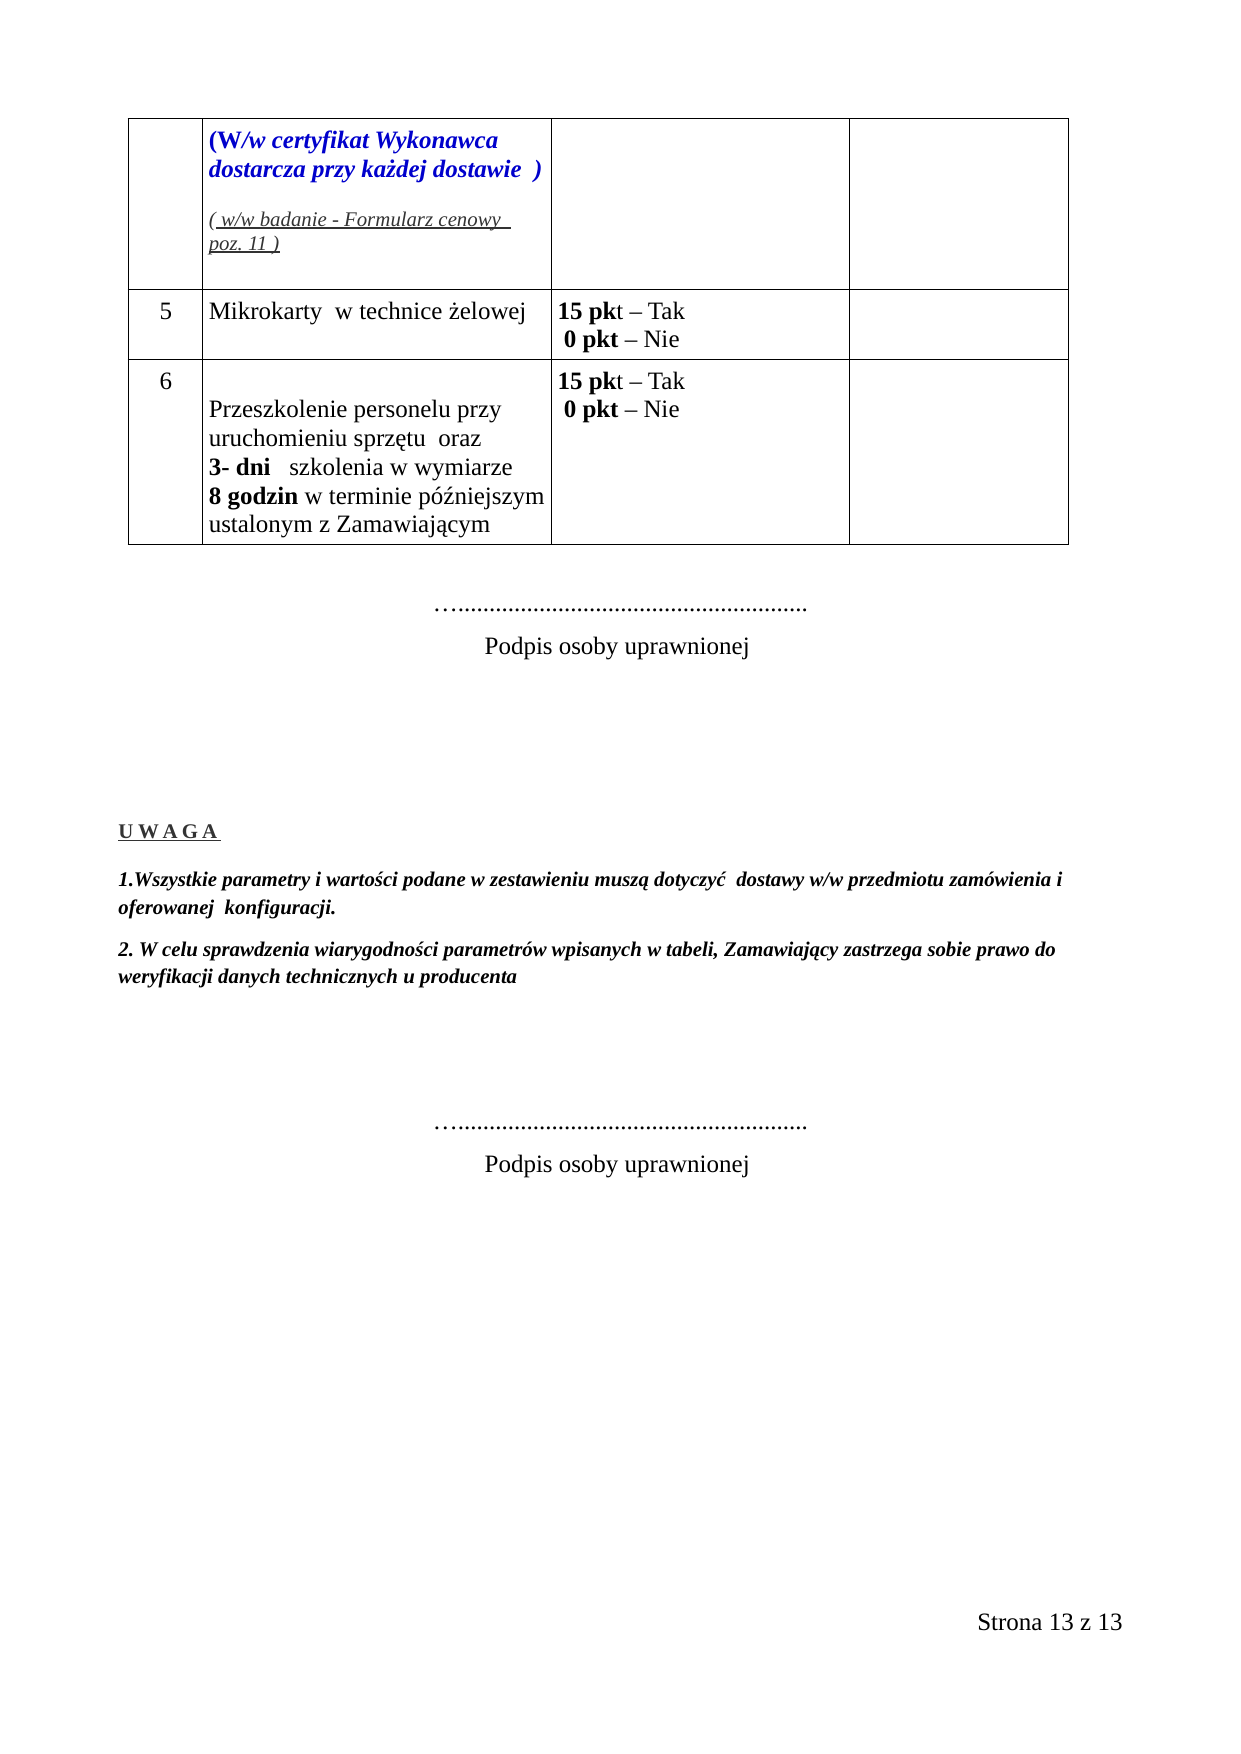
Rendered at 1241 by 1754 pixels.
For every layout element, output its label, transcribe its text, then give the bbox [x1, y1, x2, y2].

text 1.Wszystkie parametry i wartości podane w zestawieniu muszą dotyczyć dostawy w/w przedmiotu zamówienia i oferowanej konfiguracji. [118, 867, 1122, 919]
text …........................................................ [118, 588, 1122, 617]
text Podpis osoby uprawnionej [118, 1149, 1122, 1178]
table_cell [850, 360, 1068, 544]
table_cell 6 [129, 360, 202, 544]
table_cell [850, 290, 1068, 359]
table_cell 15 pkt – Tak 0 pkt – Nie [552, 290, 849, 359]
text 2. W celu sprawdzenia wiarygodności parametrów wpisanych w tabeli, Zamawiający zastrzega sobie prawo do weryfikacji danych technicznych u producenta [118, 937, 1122, 988]
table_cell [552, 119, 849, 289]
table_cell [850, 119, 1068, 289]
table_cell Przeszkolenie personelu przy uruchomieniu sprzętu oraz 3- dni szkolenia w wymiarze 8 godzin w terminie późniejszym ustalonym z Zamawiającym [203, 360, 551, 544]
text Podpis osoby uprawnionej [118, 631, 1122, 660]
table_cell Mikrokarty w technice żelowej [203, 290, 551, 359]
text U W A G A [118, 819, 1122, 843]
table_cell (W/w certyfikat Wykonawca dostarcza przy każdej dostawie ) ( w/w badanie - Formularz cenowy poz. 11 ) [203, 119, 551, 289]
text …........................................................ [118, 1106, 1122, 1135]
table_cell 5 [129, 290, 202, 359]
table_cell [129, 119, 202, 289]
table_cell 15 pkt – Tak 0 pkt – Nie [552, 360, 849, 544]
